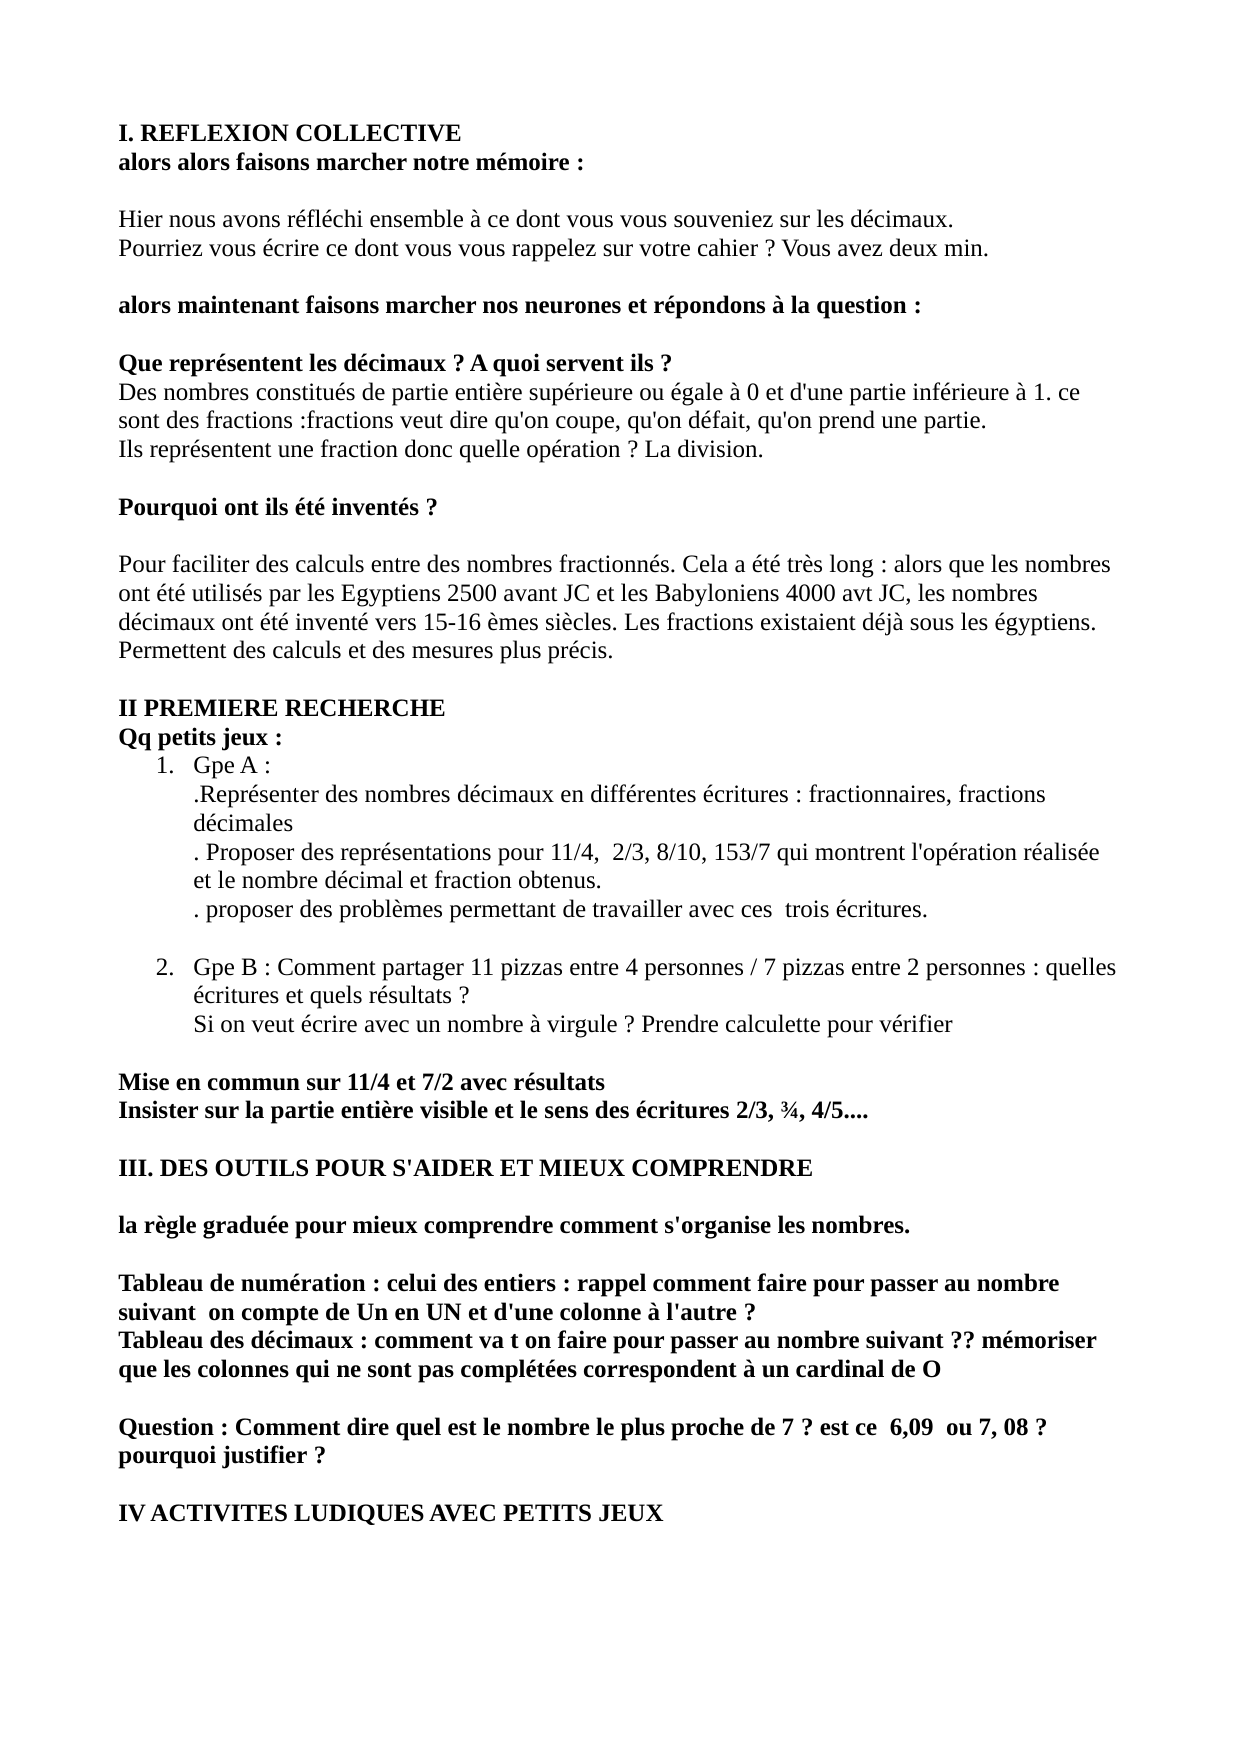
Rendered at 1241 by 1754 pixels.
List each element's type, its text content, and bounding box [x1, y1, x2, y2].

list Gpe B : Comment partager 11 pizzas entre 4 personnes / 7 pizzas entre 2 personnes : quelles écritures et quels résultats ? [156, 952, 1122, 1009]
list . proposer des problèmes permettant de travailler avec ces trois écritures. [156, 894, 1122, 923]
text Permettent des calculs et des mesures plus précis. [118, 636, 1122, 664]
list Si on veut écrire avec un nombre à virgule ? Prendre calculette pour vérifier [156, 1009, 1122, 1038]
text Hier nous avons réfléchi ensemble à ce dont vous vous souveniez sur les décimaux. [118, 204, 1122, 233]
text I. REFLEXION COLLECTIVE [118, 118, 1122, 147]
text Tableau des décimaux : comment va t on faire pour passer au nombre suivant ?? mémoriser que les colonnes qui ne sont pas complétées correspondent à un cardinal de O [118, 1326, 1122, 1383]
text alors maintenant faisons marcher nos neurones et répondons à la question : [118, 291, 1122, 319]
text Mise en commun sur 11/4 et 7/2 avec résultats [118, 1067, 1122, 1096]
text III. DES OUTILS POUR S'AIDER ET MIEUX COMPRENDRE [118, 1153, 1122, 1182]
text IV ACTIVITES LUDIQUES AVEC PETITS JEUX [118, 1498, 1122, 1527]
list .Représenter des nombres décimaux en différentes écritures : fractionnaires, fractions décimales [156, 779, 1122, 837]
list Gpe A : [156, 751, 1122, 779]
text Qq petits jeux : [118, 722, 1122, 751]
text pourquoi justifier ? [118, 1441, 1122, 1469]
text Ils représentent une fraction donc quelle opération ? La division. [118, 434, 1122, 463]
text Pour faciliter des calculs entre des nombres fractionnés. Cela a été très long : alors que les nombres ont été utilisés par les Egyptiens 2500 avant JC et les Babyloniens 4000 avt JC, les nombres décimaux ont été inventé vers 15-16 èmes siècles. Les fractions existaient déjà sous les égyptiens. [118, 549, 1122, 636]
text alors alors faisons marcher notre mémoire : [118, 147, 1122, 176]
text Question : Comment dire quel est le nombre le plus proche de 7 ? est ce 6,09 ou 7, 08 ? [118, 1412, 1122, 1441]
text II PREMIERE RECHERCHE [118, 693, 1122, 722]
text Pourquoi ont ils été inventés ? [118, 492, 1122, 521]
text Que représentent les décimaux ? A quoi servent ils ? [118, 348, 1122, 377]
text Tableau de numération : celui des entiers : rappel comment faire pour passer au nombre suivant on compte de Un en UN et d'une colonne à l'autre ? [118, 1268, 1122, 1326]
text Insister sur la partie entière visible et le sens des écritures 2/3, ¾, 4/5.... [118, 1096, 1122, 1124]
text la règle graduée pour mieux comprendre comment s'organise les nombres. [118, 1211, 1122, 1239]
list . Proposer des représentations pour 11/4, 2/3, 8/10, 153/7 qui montrent l'opération réalisée et le nombre décimal et fraction obtenus. [156, 837, 1122, 894]
text Des nombres constitués de partie entière supérieure ou égale à 0 et d'une partie inférieure à 1. ce sont des fractions :fractions veut dire qu'on coupe, qu'on défait, qu'on prend une partie. [118, 377, 1122, 434]
text Pourriez vous écrire ce dont vous vous rappelez sur votre cahier ? Vous avez deux min. [118, 233, 1122, 262]
